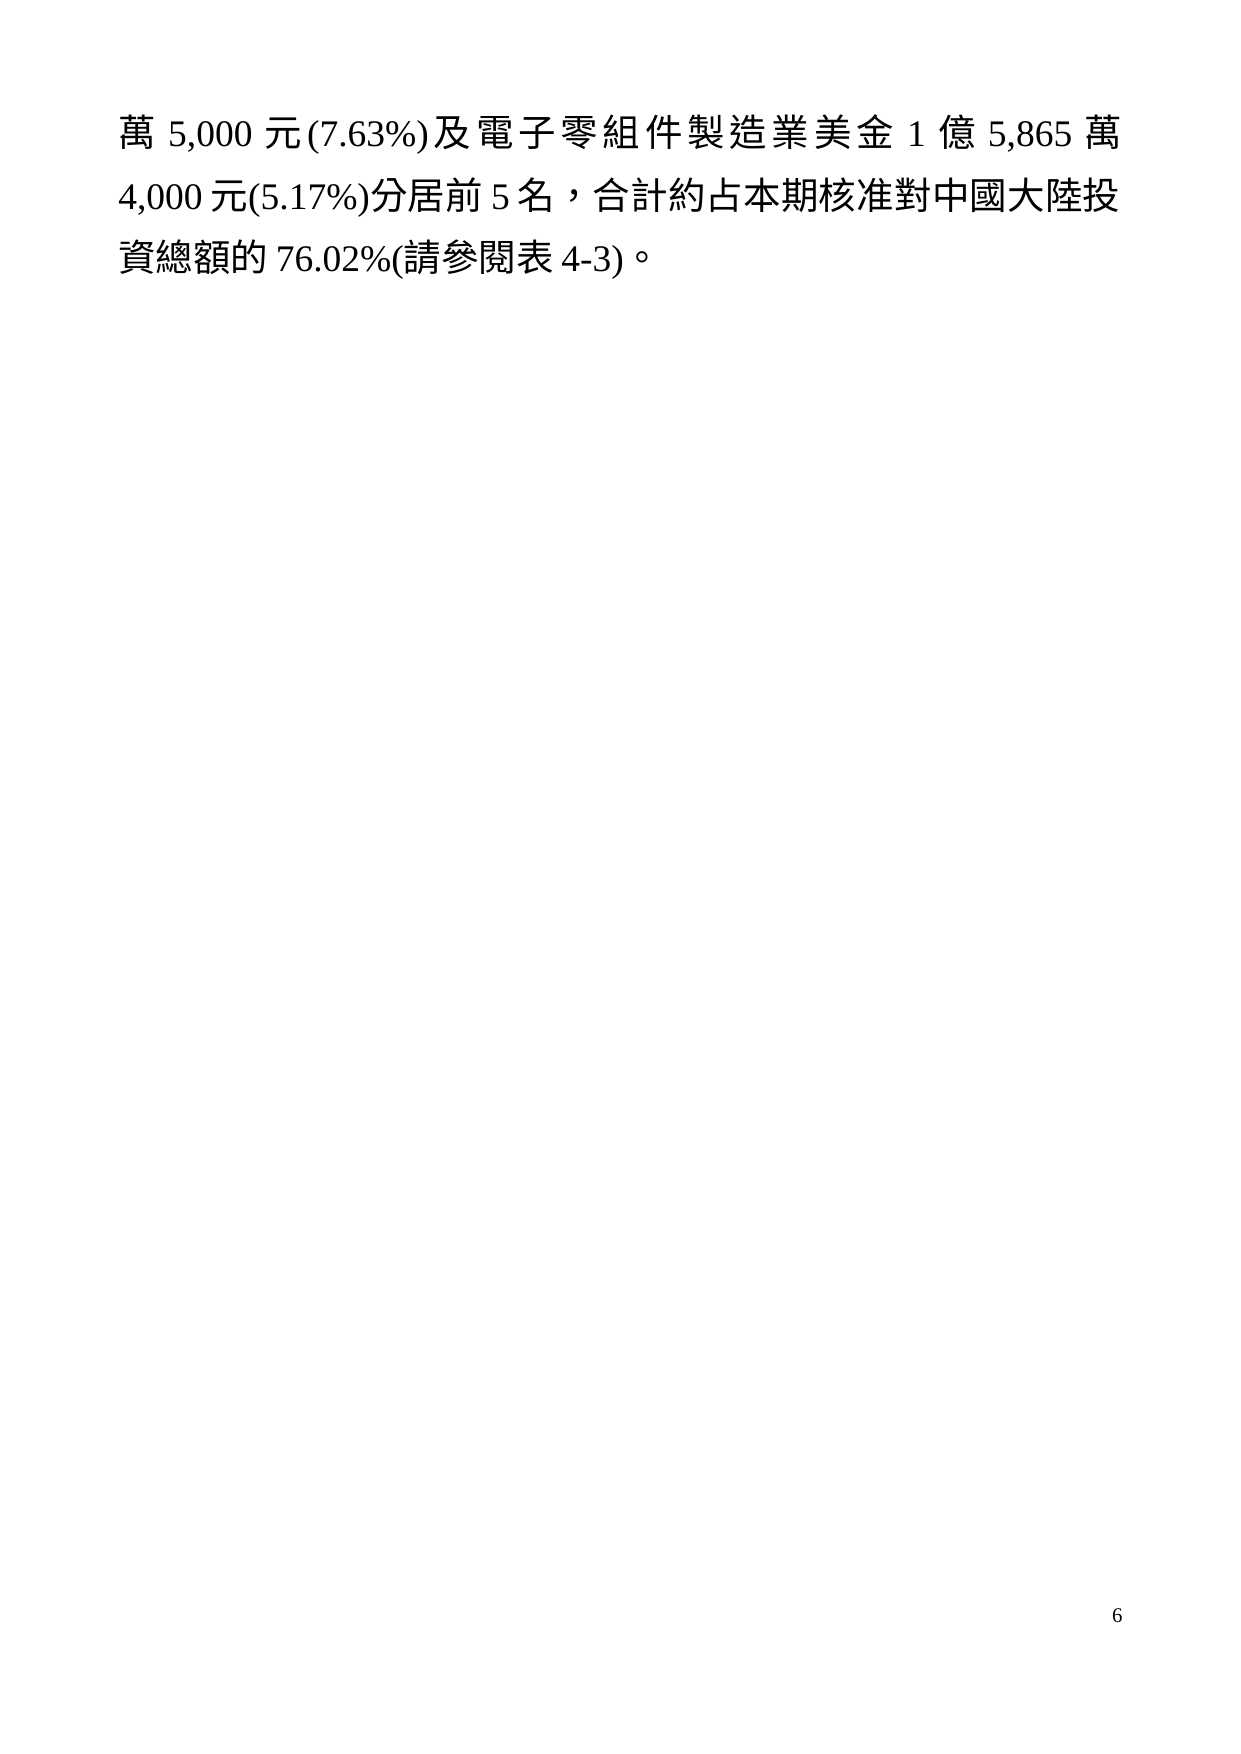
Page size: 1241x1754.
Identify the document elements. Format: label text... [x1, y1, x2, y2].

text 113年1-7月核准對中國大陸投資案件，若以投資地區分，主要集中於福建省美金11億1,476萬5,000元(36.30%)、上海市美金9億2,133萬6,000元(30.00%)、江蘇省美金3億7,938萬8,000元(12.35%)、廣東省美金2億2,963萬5,000元(7.48%)及江西省美金1億1,544萬3,000元(3.76%)分居前5名，合計約占本期核准對中國大陸投資總額的89.89%(請參閱表4-2)；在投資業別方面，則以基本金屬製造業美金11億1,000萬7,000元(36.14%)、批發及零售業美金5億1,651萬7,000元(16.82%)、電腦、電子產品及光學製品製造業美金3億1,510萬4,000元(10.26%)、專業、科學及技術服務業美金2億3,419萬5,000元(7.63%)及電子零組件製造業美金1億5,865萬4,000元(5.17%)分居前5名，合計約占本期核准對中國大陸投資總額的76.02%(請參閱表4-3)。 [118, 89, 1122, 276]
